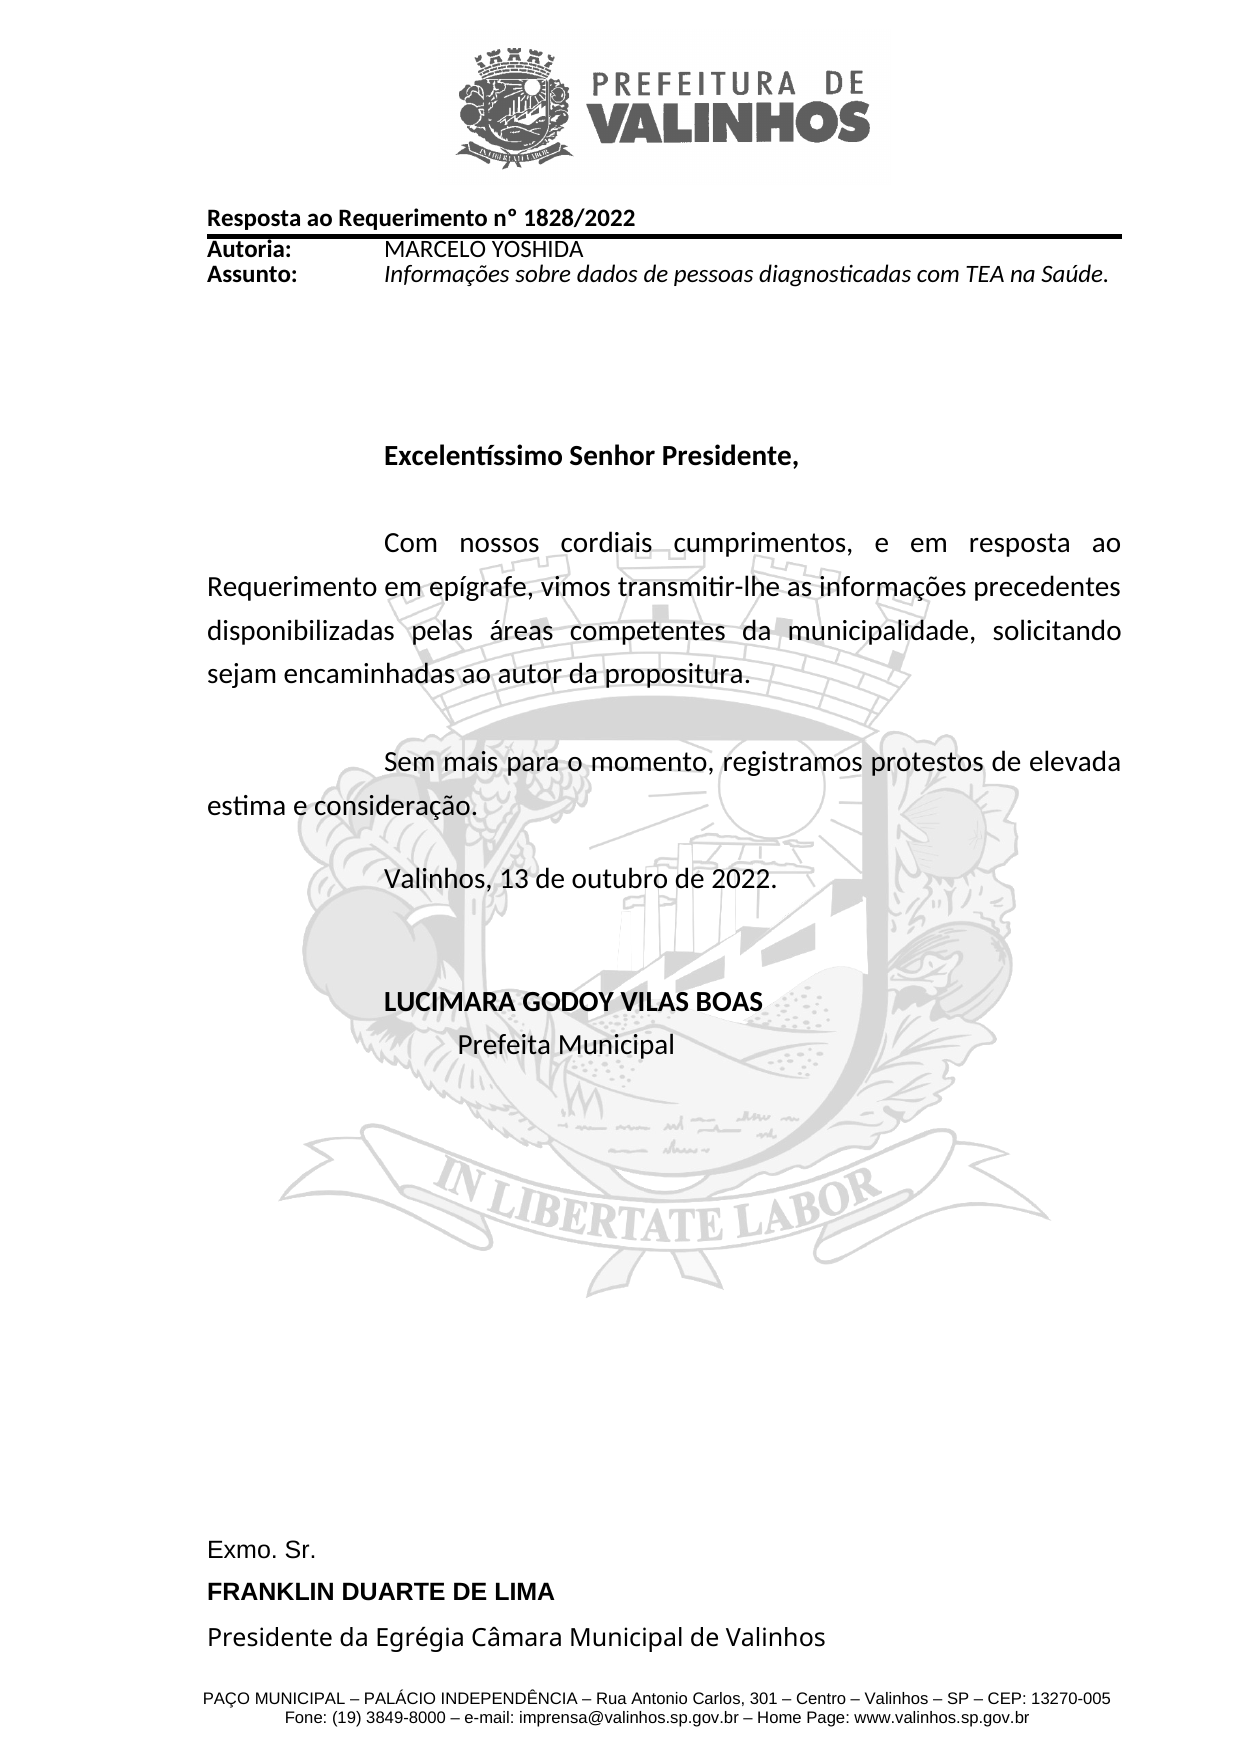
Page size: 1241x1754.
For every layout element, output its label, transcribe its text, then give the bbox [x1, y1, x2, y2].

text Prefeita Municipal [207, 1033, 235, 1062]
text LUCIMARA GODOY VILAS BOAS [207, 989, 235, 1018]
text Prefeita Municipal [1094, 1033, 1122, 1062]
text Valinhos, 13 de outubro de 2022. [207, 866, 235, 895]
picture [1090, 584, 1094, 594]
picture [235, 506, 1094, 1342]
picture [438, 29, 891, 185]
text Sem mais para o momento, registramos protestos de elevada estima e consideração. [1094, 749, 1122, 822]
text Excelentíssimo Senhor Presidente, [207, 443, 1122, 472]
text Sem mais para o momento, registramos protestos de elevada estima e consideração. [207, 749, 235, 822]
text Valinhos, 13 de outubro de 2022. [1094, 866, 1122, 895]
text LUCIMARA GODOY VILAS BOAS [1094, 989, 1122, 1018]
